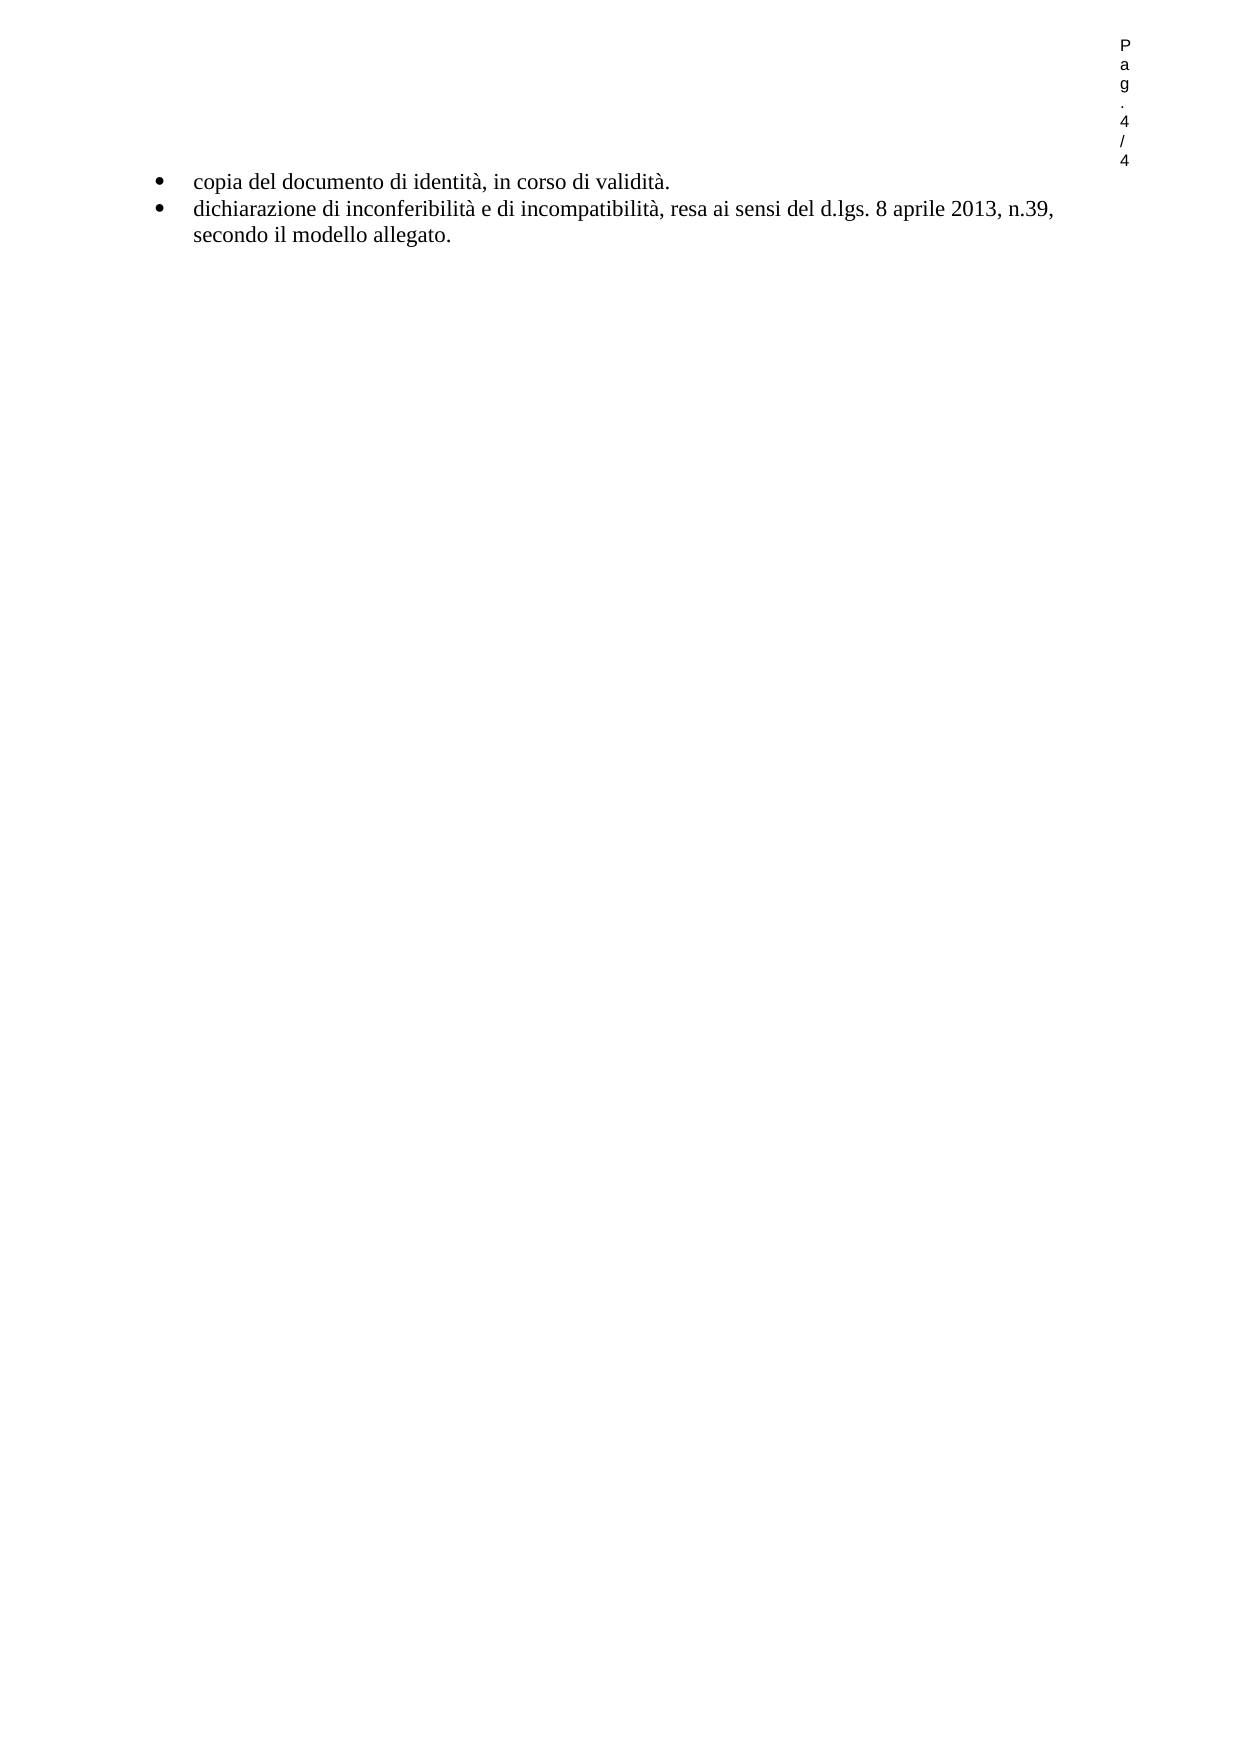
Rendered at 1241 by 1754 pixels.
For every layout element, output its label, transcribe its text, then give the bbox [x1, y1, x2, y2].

list copia del documento di identità, in corso di validità. [156, 168, 1122, 195]
text secondo il modello allegato. [193, 221, 1122, 247]
list dichiarazione di inconferibilità e di incompatibilità, resa ai sensi del d.lgs. 8 aprile 2013, n.39, [156, 195, 1122, 221]
